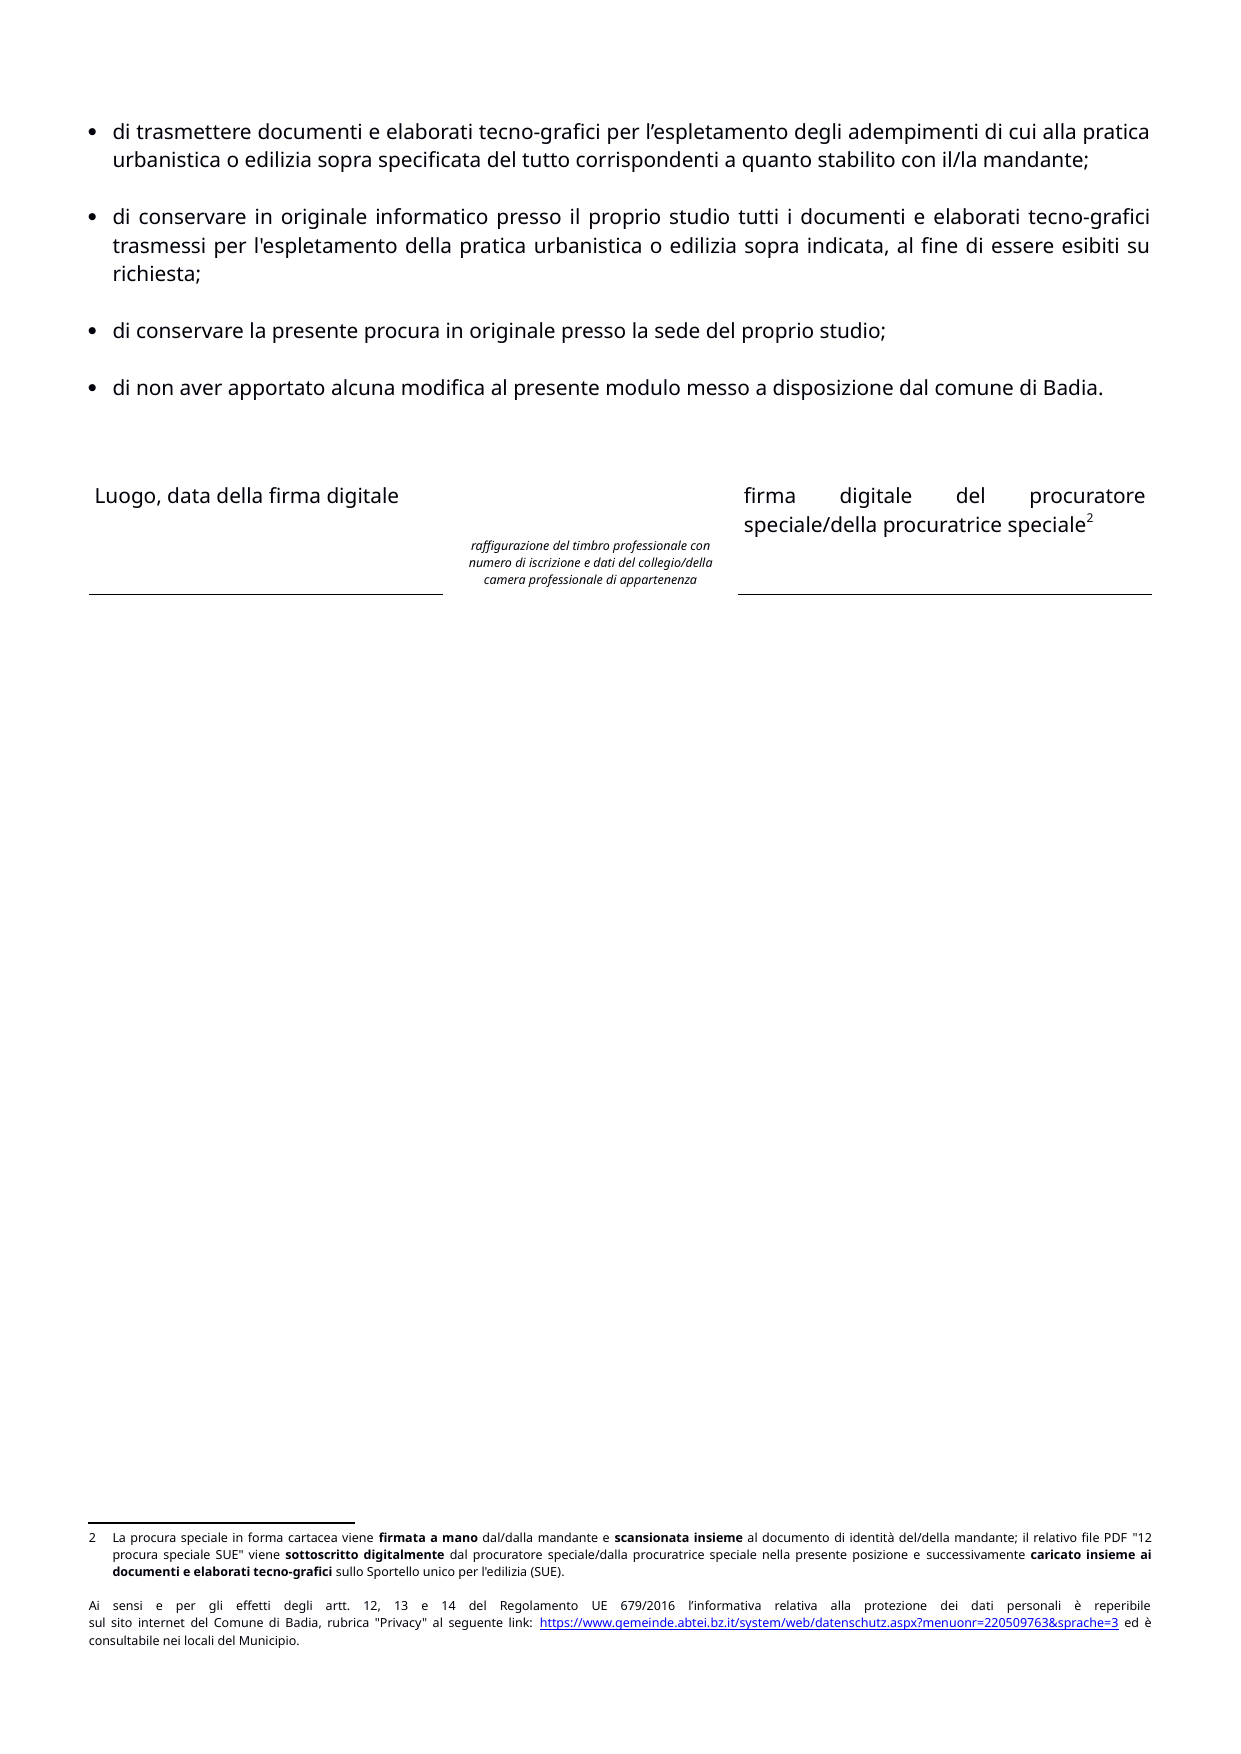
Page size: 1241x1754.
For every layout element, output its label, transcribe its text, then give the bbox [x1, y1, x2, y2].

list di conservare la presente procura in originale presso la sede del proprio studio; [88, 316, 1152, 345]
list di trasmettere documenti e elaborati tecno-grafici per l’espletamento degli adempimenti di cui alla pratica urbanistica o edilizia sopra specificata del tutto corrispondenti a quanto stabilito con il/la mandante; [88, 117, 1152, 174]
table_header raffigurazione del timbro professionale con numero di iscrizione e dati del collegio/della camera professionale di appartenenza [443, 476, 738, 594]
table_header firma digitale del procuratore speciale/della procuratrice speciale [738, 476, 1152, 594]
list di conservare in originale informatico presso il proprio studio tutti i documenti e elaborati tecno-grafici trasmessi per l'espletamento della pratica urbanistica o edilizia sopra indicata, al fine di essere esibiti su richiesta; [88, 202, 1152, 288]
table_header Luogo, data della firma digitale [89, 476, 443, 594]
list di non aver apportato alcuna modifica al presente modulo messo a disposizione dal comune di Badia. [88, 373, 1152, 402]
